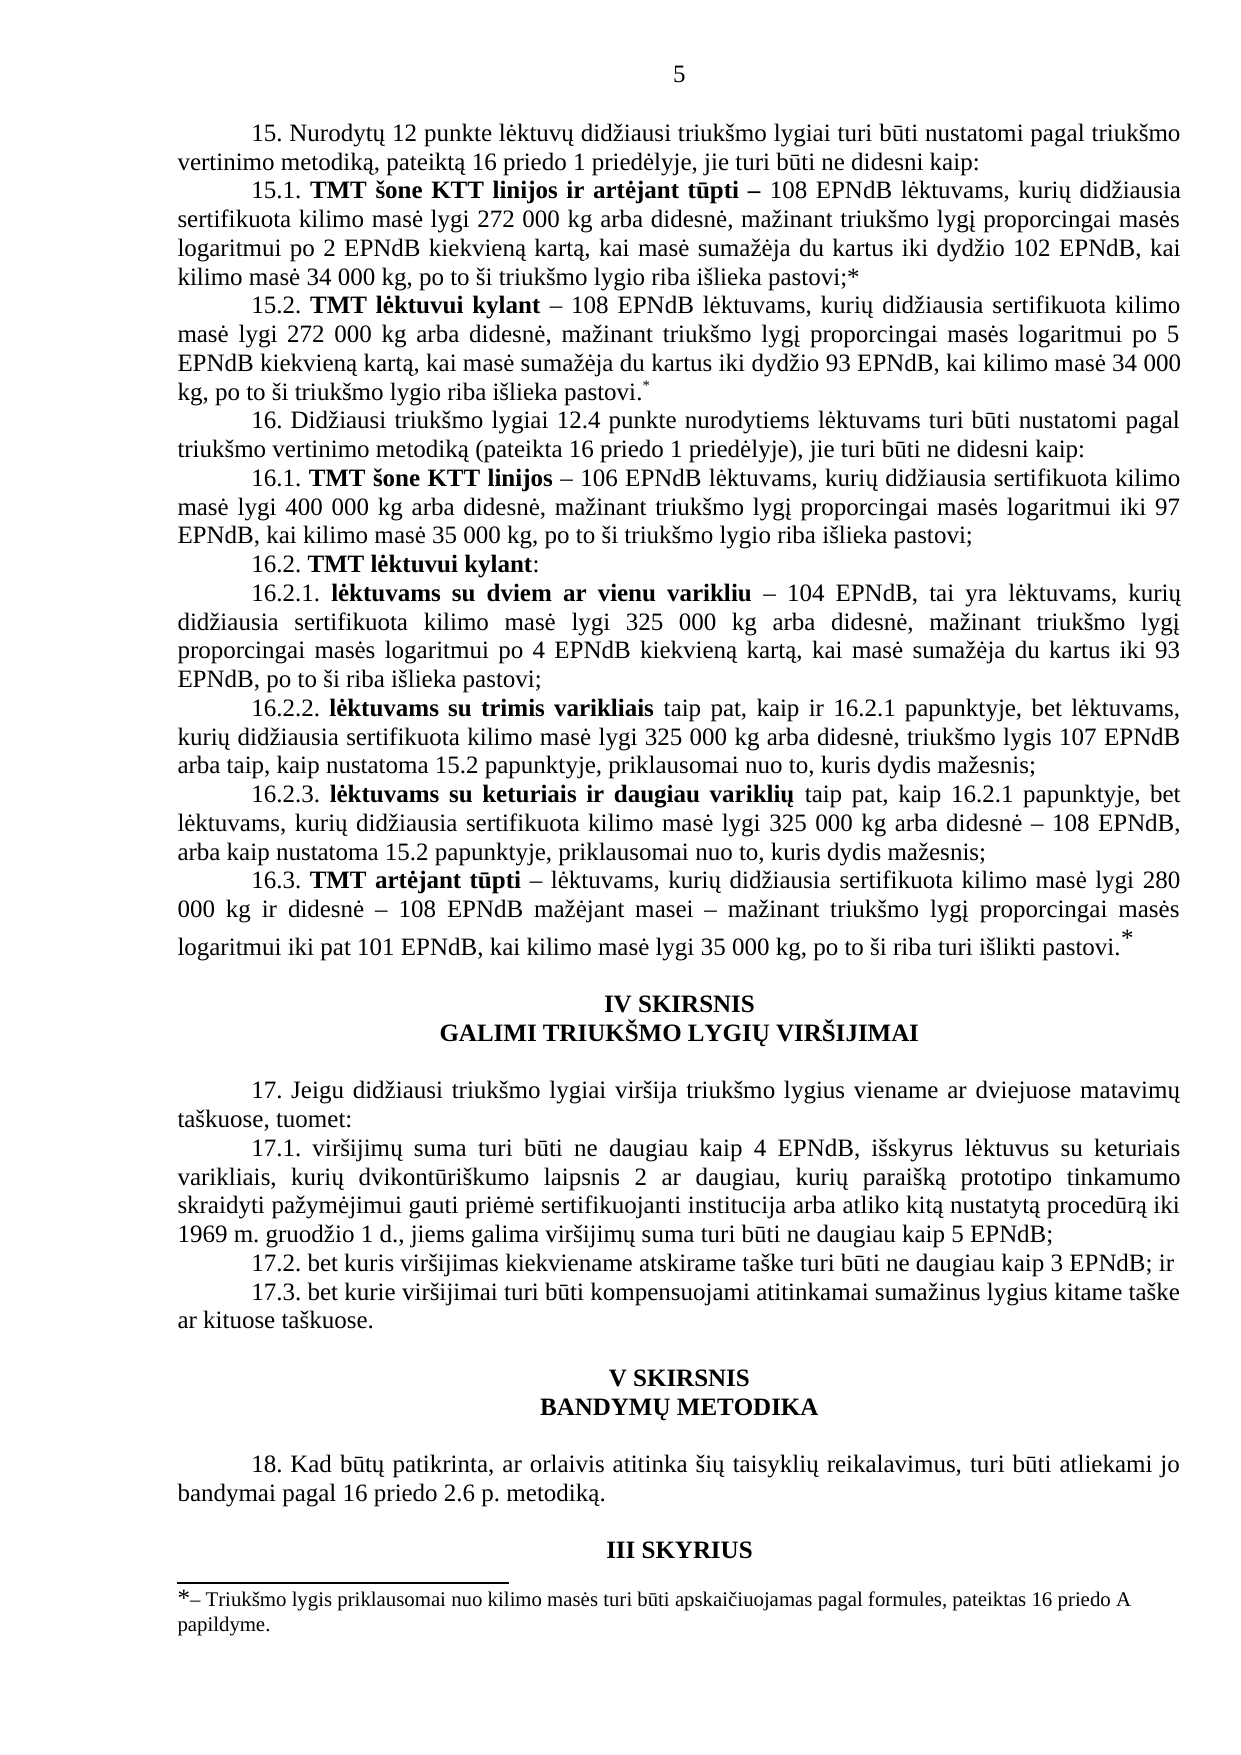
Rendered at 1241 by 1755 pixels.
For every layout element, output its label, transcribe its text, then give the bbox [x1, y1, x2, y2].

text – Triukšmo lygis priklausomai nuo kilimo masės turi būti apskaičiuojamas pagal formules, pateiktas 16 priedo A papildyme. [177, 1583, 1181, 1636]
text 15.1. TMT šone KTT linijos ir artėjant tūpti – 108 EPNdB lėktuvams, kurių didžiausia sertifikuota kilimo masė lygi 272 000 kg arba didesnė, mažinant triukšmo lygį proporcingai masės logaritmui po 2 EPNdB kiekvieną kartą, kai masė sumažėja du kartus iki dydžio 102 EPNdB, kai kilimo masė 34 000 kg, po to ši triukšmo lygio riba išlieka pastovi;* [177, 176, 1181, 291]
text 16.2.3. lėktuvams su keturiais ir daugiau variklių taip pat, kaip 16.2.1 papunktyje, bet lėktuvams, kurių didžiausia sertifikuota kilimo masė lygi 325 000 kg arba didesnė – 108 EPNdB, arba kaip nustatoma 15.2 papunktyje, priklausomai nuo to, kuris dydis mažesnis; [177, 779, 1181, 866]
text 18. Kad būtų patikrinta, ar orlaivis atitinka šių taisyklių reikalavimus, turi būti atliekami jo bandymai pagal 16 priedo 2.6 p. metodiką. [177, 1449, 1181, 1507]
text GALIMI TRIUKŠMO LYGIŲ VIRŠIJIMAI [177, 1018, 1181, 1047]
text 15.2. TMT lėktuvui kylant – 108 EPNdB lėktuvams, kurių didžiausia sertifikuota kilimo masė lygi 272 000 kg arba didesnė, mažinant triukšmo lygį proporcingai masės logaritmui po 5 EPNdB kiekvieną kartą, kai masė sumažėja du kartus iki dydžio 93 EPNdB, kai kilimo masė 34 000 kg, po to ši triukšmo lygio riba išlieka pastovi. [177, 291, 1181, 406]
text 16.2.1. lėktuvams su dviem ar vienu varikliu – 104 EPNdB, tai yra lėktuvams, kurių didžiausia sertifikuota kilimo masė lygi 325 000 kg arba didesnė, mažinant triukšmo lygį proporcingai masės logaritmui po 4 EPNdB kiekvieną kartą, kai masė sumažėja du kartus iki 93 EPNdB, po to ši riba išlieka pastovi; [177, 578, 1181, 693]
text 17.3. bet kurie viršijimai turi būti kompensuojami atitinkamai sumažinus lygius kitame taške ar kituose taškuose. [177, 1277, 1181, 1334]
text 16.3. TMT artėjant tūpti – lėktuvams, kurių didžiausia sertifikuota kilimo masė lygi 280 000 kg ir didesnė – 108 EPNdB mažėjant masei – mažinant triukšmo lygį proporcingai masės logaritmui iki pat 101 EPNdB, kai kilimo masė lygi 35 000 kg, po to ši riba turi išlikti pastovi.* [177, 866, 1181, 960]
text BANDYMŲ METODIKA [177, 1392, 1181, 1420]
text 16. Didžiausi triukšmo lygiai 12.4 punkte nurodytiems lėktuvams turi būti nustatomi pagal triukšmo vertinimo metodiką (pateikta 16 priedo 1 priedėlyje), jie turi būti ne didesni kaip: [177, 406, 1181, 463]
text 17. Jeigu didžiausi triukšmo lygiai viršija triukšmo lygius viename ar dviejuose matavimų taškuose, tuomet: [177, 1075, 1181, 1133]
text 17.2. bet kuris viršijimas kiekviename atskirame taške turi būti ne daugiau kaip 3 EPNdB; ir [177, 1248, 1181, 1277]
text 16.1. TMT šone KTT linijos – 106 EPNdB lėktuvams, kurių didžiausia sertifikuota kilimo masė lygi 400 000 kg arba didesnė, mažinant triukšmo lygį proporcingai masės logaritmui iki 97 EPNdB, kai kilimo masė 35 000 kg, po to ši triukšmo lygio riba išlieka pastovi; [177, 463, 1181, 549]
text 15. Nurodytų 12 punkte lėktuvų didžiausi triukšmo lygiai turi būti nustatomi pagal triukšmo vertinimo metodiką, pateiktą 16 priedo 1 priedėlyje, jie turi būti ne didesni kaip: [177, 118, 1181, 176]
text IV SKIRSNIS [177, 989, 1181, 1018]
text 16.2.2. lėktuvams su trimis varikliais taip pat, kaip ir 16.2.1 papunktyje, bet lėktuvams, kurių didžiausia sertifikuota kilimo masė lygi 325 000 kg arba didesnė, triukšmo lygis 107 EPNdB arba taip, kaip nustatoma 15.2 papunktyje, priklausomai nuo to, kuris dydis mažesnis; [177, 693, 1181, 779]
text 17.1. viršijimų suma turi būti ne daugiau kaip 4 EPNdB, išskyrus lėktuvus su keturiais varikliais, kurių dvikontūriškumo laipsnis 2 ar daugiau, kurių paraišką prototipo tinkamumo skraidyti pažymėjimui gauti priėmė sertifikuojanti institucija arba atliko kitą nustatytą procedūrą iki 1969 m. gruodžio 1 d., jiems galima viršijimų suma turi būti ne daugiau kaip 5 EPNdB; [177, 1133, 1181, 1248]
text V SKIRSNIS [177, 1363, 1181, 1392]
text 16.2. TMT lėktuvui kylant: [177, 549, 1181, 578]
text III SKYRIUS [177, 1535, 1181, 1564]
